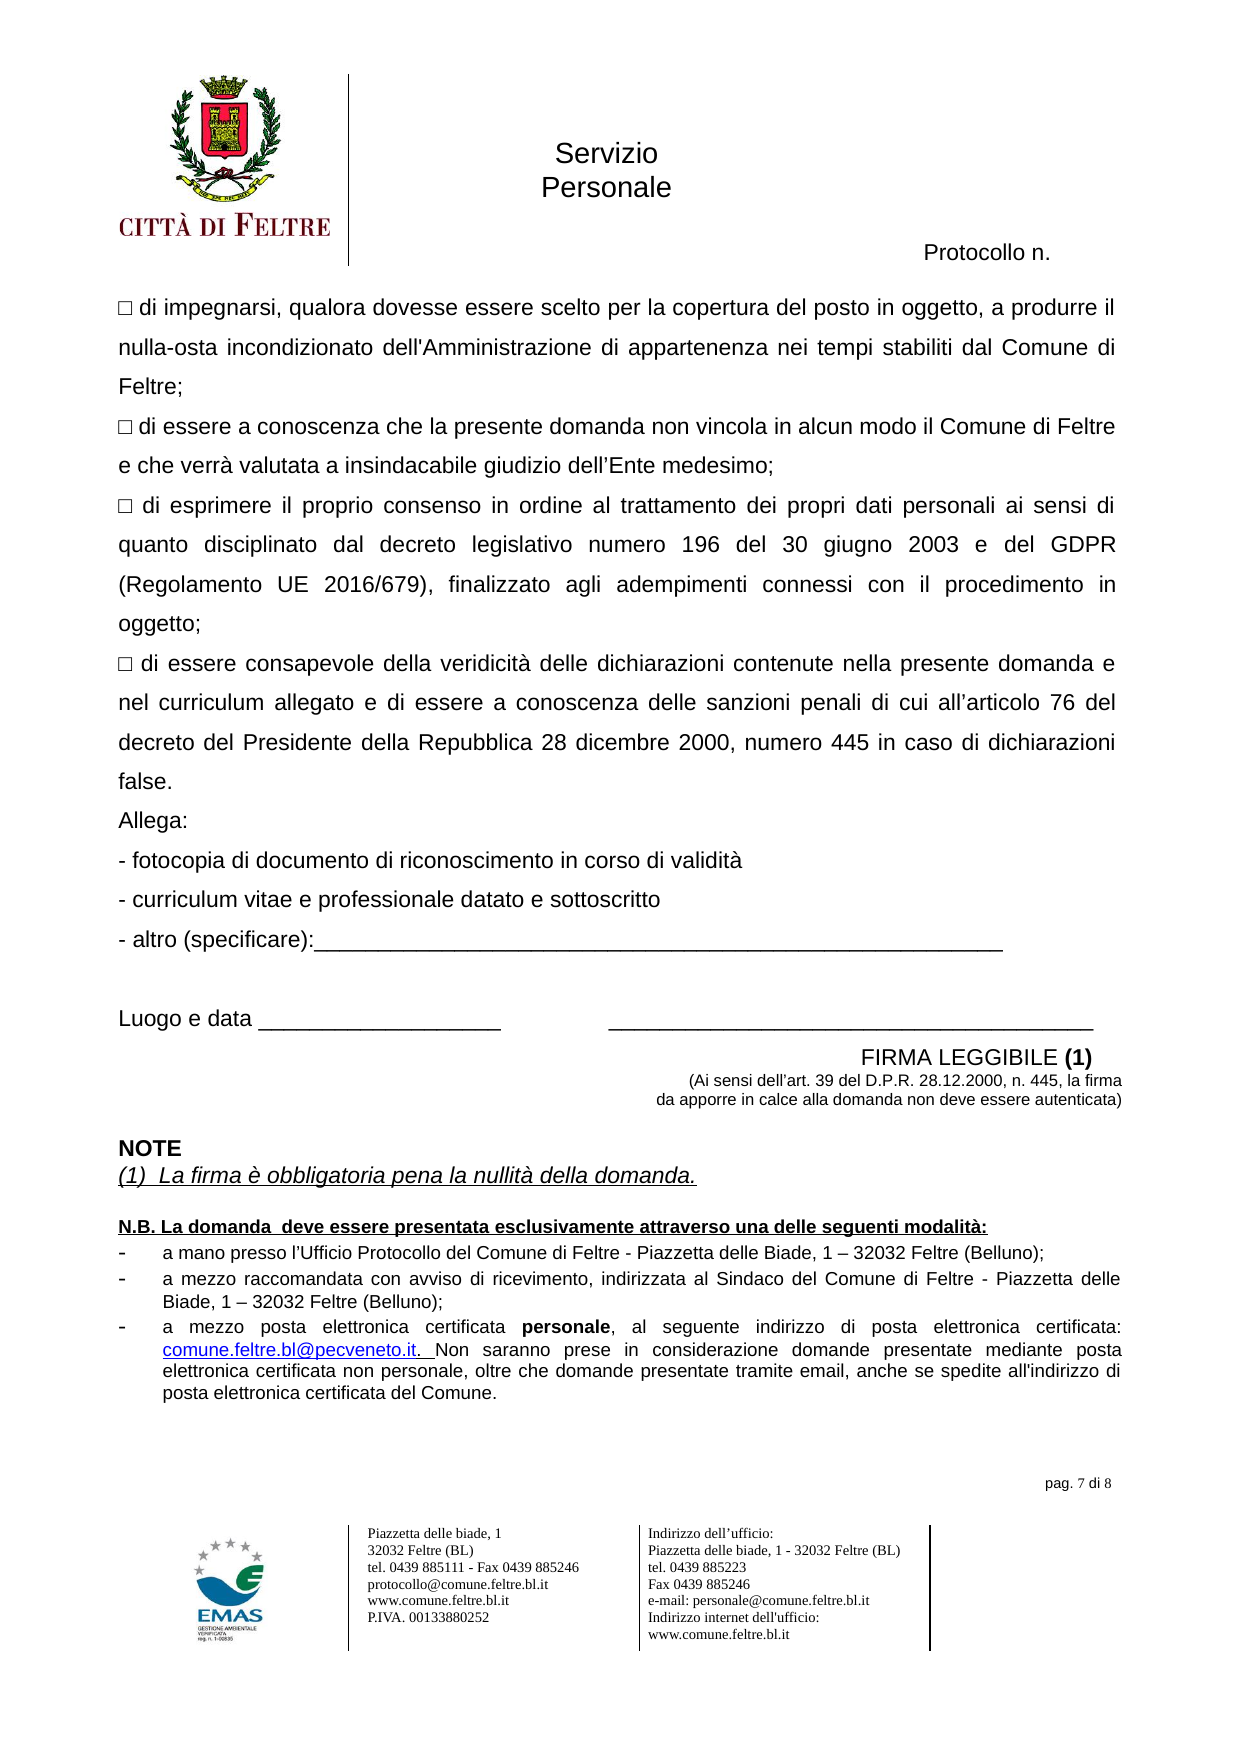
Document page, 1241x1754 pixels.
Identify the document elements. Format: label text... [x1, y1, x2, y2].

text FIRMA LEGGIBILE (1) [118, 1044, 1122, 1071]
picture [119, 75, 330, 236]
text □ di essere a conoscenza che la presente domanda non vincola in alcun modo il Comune di Feltre e che verrà valutata a insindacabile giudizio dell’Ente medesimo; [118, 413, 1117, 478]
list a mezzo raccomandata con avviso di ricevimento, indirizzata al Sindaco del Comune di Feltre - Piazzetta delle Biade, 1 – 32032 Feltre (Belluno); [118, 1264, 1122, 1312]
text Allega: [118, 807, 1117, 834]
text - curriculum vitae e professionale datato e sottoscritto [118, 886, 1122, 913]
text (Ai sensi dell’art. 39 del D.P.R. 28.12.2000, n. 445, la firma [118, 1071, 1122, 1090]
list a mano presso l’Ufficio Protocollo del Comune di Feltre - Piazzetta delle Biade, 1 – 32032 Feltre (Belluno); [118, 1238, 1122, 1264]
text □ di esprimere il proprio consenso in ordine al trattamento dei propri dati personali ai sensi di quanto disciplinato dal decreto legislativo numero 196 del 30 giugno 2003 e del GDPR (Regolamento UE 2016/679), finalizzato agli adempimenti connessi con il procedimento in oggetto; [118, 492, 1117, 636]
picture [175, 1526, 300, 1650]
text da apporre in calce alla domanda non deve essere autenticata) [118, 1090, 1122, 1109]
text □ di impegnarsi, qualora dovesse essere scelto per la copertura del posto in oggetto, a produrre il nulla-osta incondizionato dell'Amministrazione di appartenenza nei tempi stabiliti dal Comune di Feltre; [118, 294, 1117, 399]
text N.B. La domanda deve essere presentata esclusivamente attraverso una delle seguenti modalità: [118, 1213, 1122, 1238]
text (1) La firma è obbligatoria pena la nullità della domanda. [118, 1162, 1122, 1188]
list a mezzo posta elettronica certificata personale, al seguente indirizzo di posta elettronica certificata: comune.feltre.bl@pecveneto.it. Non saranno prese in considerazione domande presentate mediante posta elettronica certificata non personale, oltre che domande presentate tramite email, anche se spedite all'indirizzo di posta elettronica certificata del Comune. [118, 1312, 1122, 1403]
text NOTE [118, 1135, 1122, 1162]
text - altro (specificare):______________________________________________________ [118, 926, 1122, 952]
text Luogo e data ___________________ ______________________________________ [118, 1005, 1122, 1031]
text - fotocopia di documento di riconoscimento in corso di validità [118, 847, 1122, 873]
text □ di essere consapevole della veridicità delle dichiarazioni contenute nella presente domanda e nel curriculum allegato e di essere a conoscenza delle sanzioni penali di cui all’articolo 76 del decreto del Presidente della Repubblica 28 dicembre 2000, numero 445 in caso di dichiarazioni false. [118, 649, 1117, 794]
